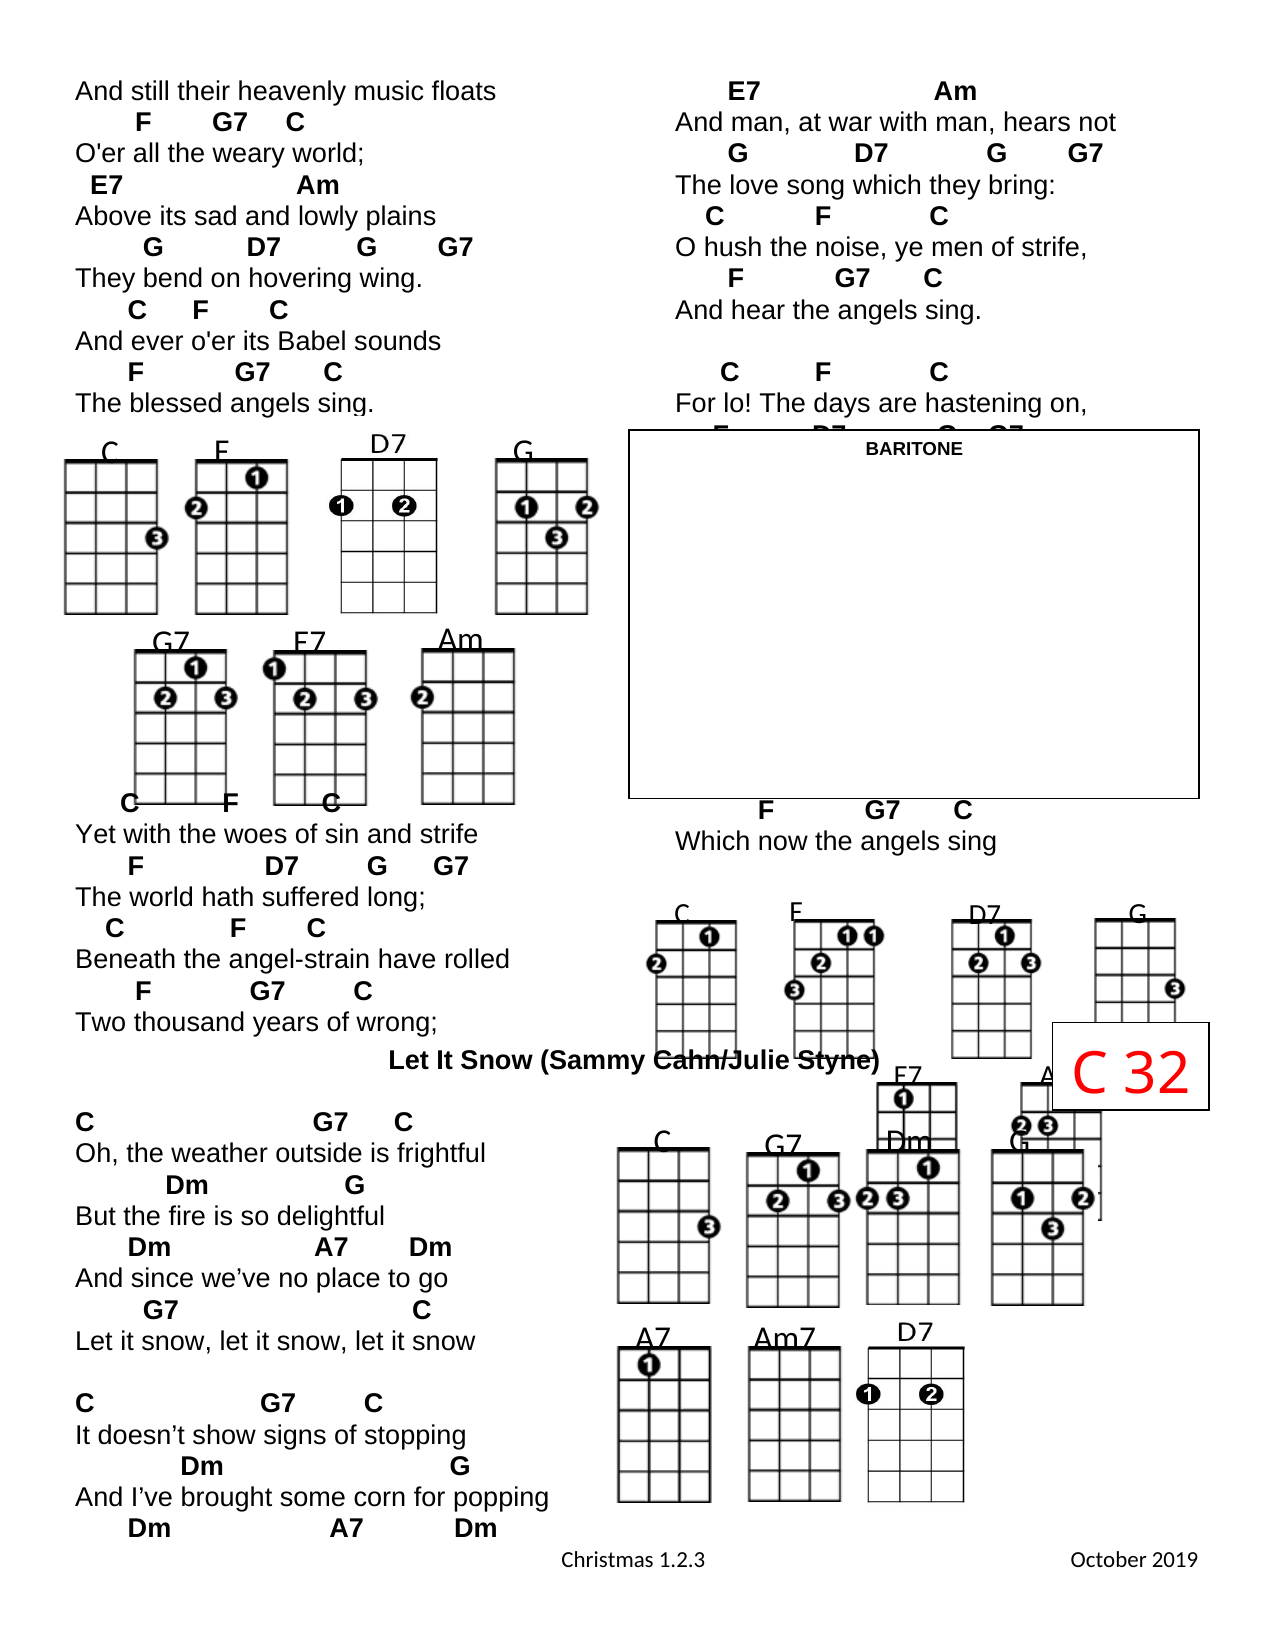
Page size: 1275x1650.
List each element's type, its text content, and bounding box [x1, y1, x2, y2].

text Let it snow, let it snow, let it snow [75, 1325, 848, 1356]
text The love song which they bring: [675, 169, 1200, 200]
text C 32 [1068, 1031, 1193, 1102]
text F G7 C [75, 975, 600, 1006]
text [974, 1450, 1200, 1481]
text F G7 C [675, 262, 1200, 294]
text [726, 1450, 734, 1481]
text G7 C [75, 1294, 848, 1325]
text Oh, the weather outside is frightful [657, 1137, 768, 1169]
picture [120, 649, 241, 805]
text Yet with the woes of sin and strife [75, 818, 600, 850]
text Beneath the angel-strain have rolled [75, 943, 600, 975]
text C G7 C [75, 1106, 864, 1137]
picture [321, 416, 447, 619]
text And I’ve brought some corn for popping [75, 1481, 1200, 1512]
text Dm G [75, 1169, 603, 1200]
text G D7 G G7 [75, 231, 600, 262]
picture [50, 459, 172, 615]
text Oh, the weather outside is frightful [1114, 1137, 1200, 1169]
text [1098, 1200, 1200, 1231]
text O'er all the weary world; [75, 137, 600, 169]
text Oh, the weather outside is frightful [970, 1137, 1008, 1169]
text F G7 C [675, 799, 1200, 825]
text [1098, 1231, 1200, 1262]
text Let It Snow (Sammy Cahn/Julie Styne) [875, 1044, 1052, 1075]
text C F C [675, 200, 1200, 231]
text O hush the noise, ye men of strife, [675, 231, 1200, 262]
text Two thousand years of wrong; [75, 1006, 600, 1037]
text Let It Snow (Sammy Cahn/Julie Styne) [829, 1059, 875, 1075]
text But the fire is so delightful [75, 1200, 603, 1231]
text [724, 1231, 732, 1262]
text E7 Am [75, 169, 600, 200]
text Dm A7 Dm [75, 1231, 603, 1262]
picture [732, 1082, 974, 1508]
picture [603, 1147, 724, 1304]
text C F C [75, 912, 600, 943]
text Let It Snow (Sammy Cahn/Julie Styne) [75, 1044, 643, 1075]
picture [643, 920, 749, 1059]
picture [181, 459, 302, 615]
picture [259, 650, 381, 806]
text [974, 1294, 1200, 1325]
text F G7 C [75, 356, 600, 387]
picture [977, 1082, 1114, 1306]
text [974, 1387, 1200, 1419]
text Let It Snow (Sammy Cahn/Julie Styne) [635, 1044, 830, 1075]
picture [481, 458, 602, 615]
text They bend on hovering wing. [75, 262, 600, 294]
text C F C [75, 787, 600, 818]
text [1098, 1262, 1200, 1294]
text F D7 G G7 [75, 850, 600, 881]
text Dm G [75, 1450, 603, 1481]
picture [603, 1346, 726, 1503]
text [726, 1387, 734, 1419]
text And hear the angels sing. [675, 294, 1200, 325]
text C F C [675, 356, 1200, 387]
text Which now the angels sing [675, 825, 1200, 856]
text For lo! The days are hastening on, [675, 387, 1200, 419]
text Let It Snow (Sammy Cahn/Julie Styne) [1053, 1023, 1208, 1109]
text The world hath suffered long; [75, 881, 600, 912]
text [1114, 1169, 1200, 1200]
picture [1082, 918, 1188, 1022]
text Oh, the weather outside is frightful [75, 1137, 655, 1169]
picture [407, 648, 529, 805]
text C F C [75, 294, 600, 325]
text And man, at war with man, hears not [675, 106, 1200, 137]
text C G7 C [75, 1387, 603, 1419]
text F D7 G G7 [675, 419, 1200, 429]
picture [781, 919, 887, 1059]
text [974, 1419, 1200, 1450]
text Dm A7 Dm [75, 1512, 1200, 1544]
text Above its sad and lowly plains [75, 200, 600, 231]
text [974, 1325, 1200, 1356]
text BARITONE [645, 438, 1183, 459]
text Oh, the weather outside is frightful [794, 1137, 864, 1152]
text [724, 1169, 732, 1200]
text [970, 1106, 1008, 1137]
text It doesn’t show signs of stopping [75, 1419, 603, 1450]
text E7 Am [675, 75, 1200, 106]
text [1114, 1111, 1200, 1137]
text G D7 G G7 [675, 137, 1200, 169]
text And ever o'er its Babel sounds [75, 325, 600, 356]
text And since we’ve no place to go [75, 1262, 603, 1294]
picture [939, 919, 1044, 1059]
text And still their heavenly music floats [75, 75, 600, 106]
text The blessed angels sing. [75, 387, 600, 419]
text F G7 C [75, 106, 600, 137]
